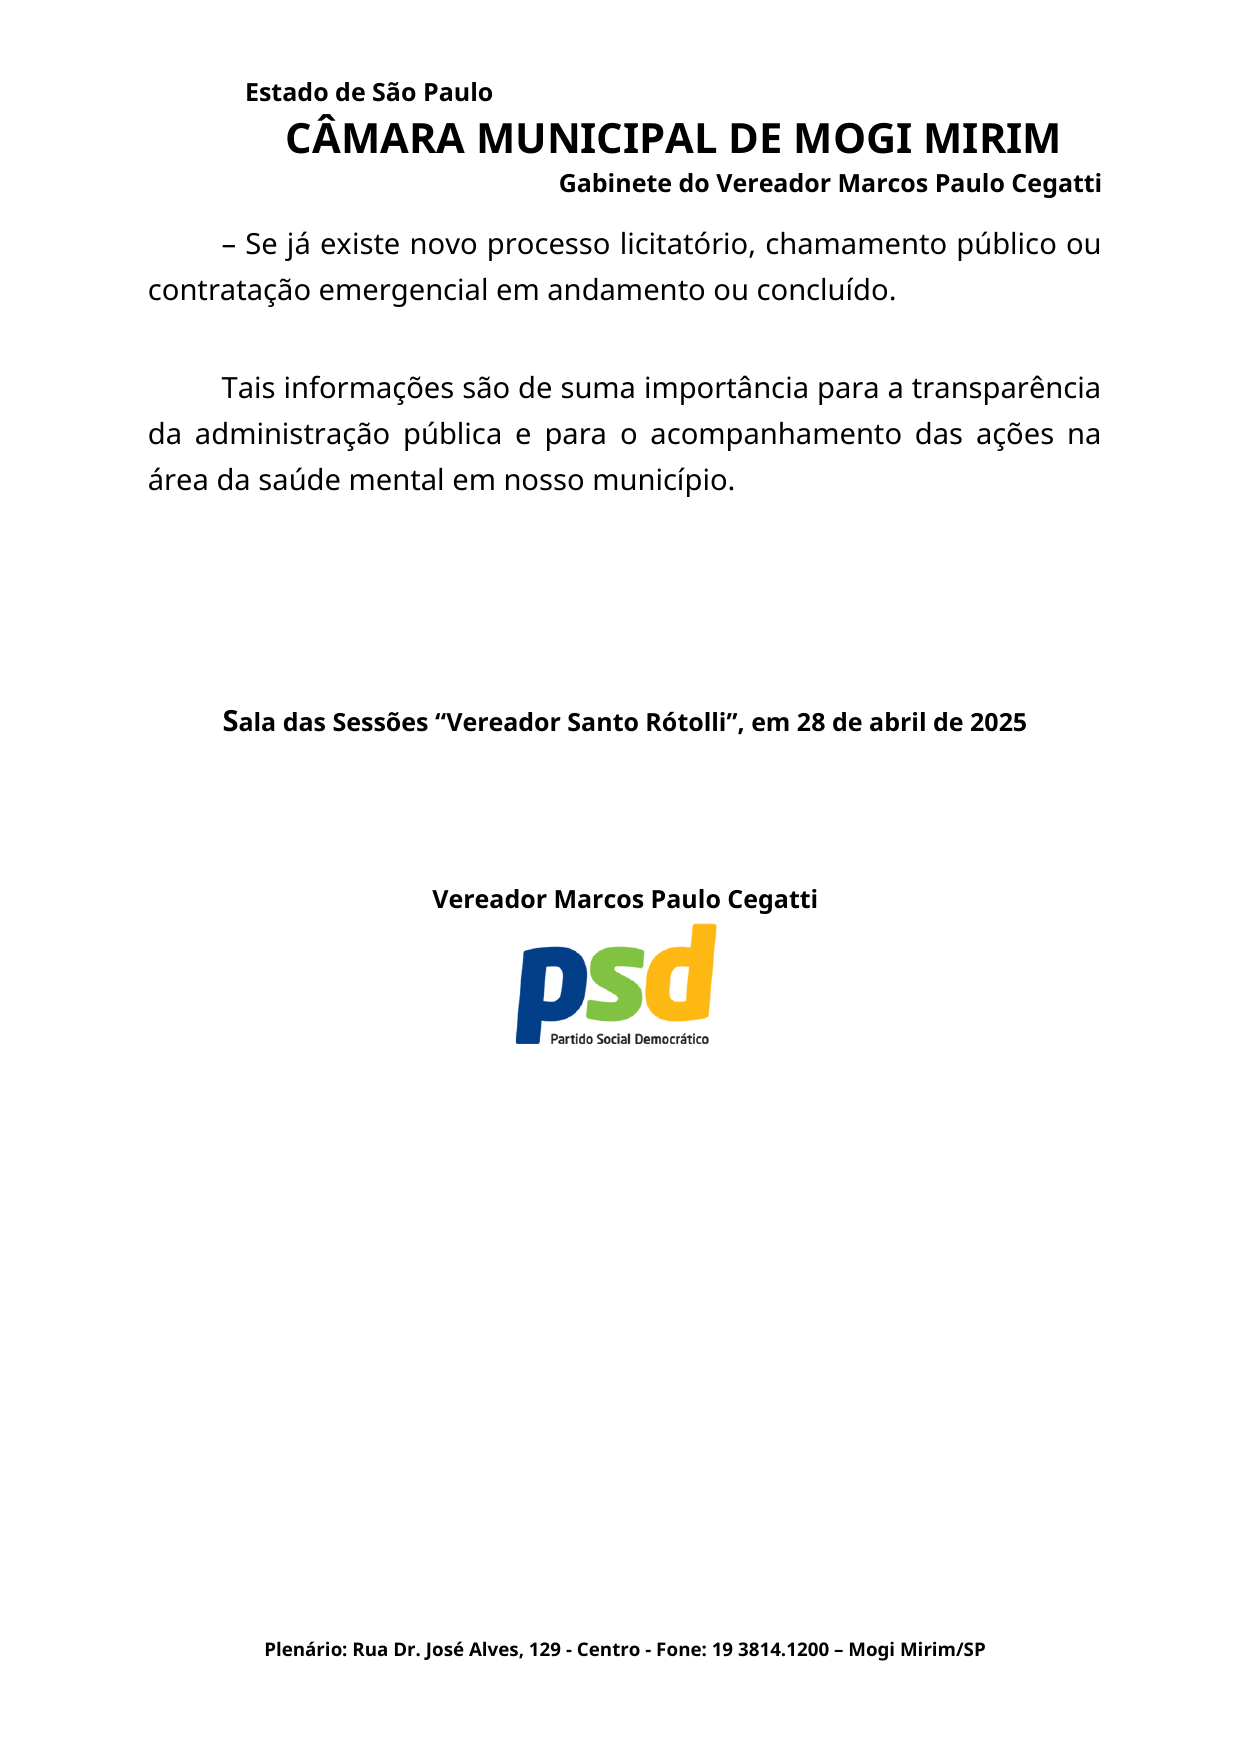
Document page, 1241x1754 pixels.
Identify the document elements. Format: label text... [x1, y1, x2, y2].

text Sala das Sessões “Vereador Santo Rótolli”, em 28 de abril de 2025 [148, 700, 1103, 740]
text Tais informações são de suma importância para a transparência da administração pública e para o acompanhamento das ações na área da saúde mental em nosso município. [148, 367, 1103, 498]
text Vereador Marcos Paulo Cegatti [148, 882, 1103, 916]
picture [515, 923, 719, 1044]
text – Se já existe novo processo licitatório, chamamento público ou contratação emergencial em andamento ou concluído. [148, 223, 1103, 308]
